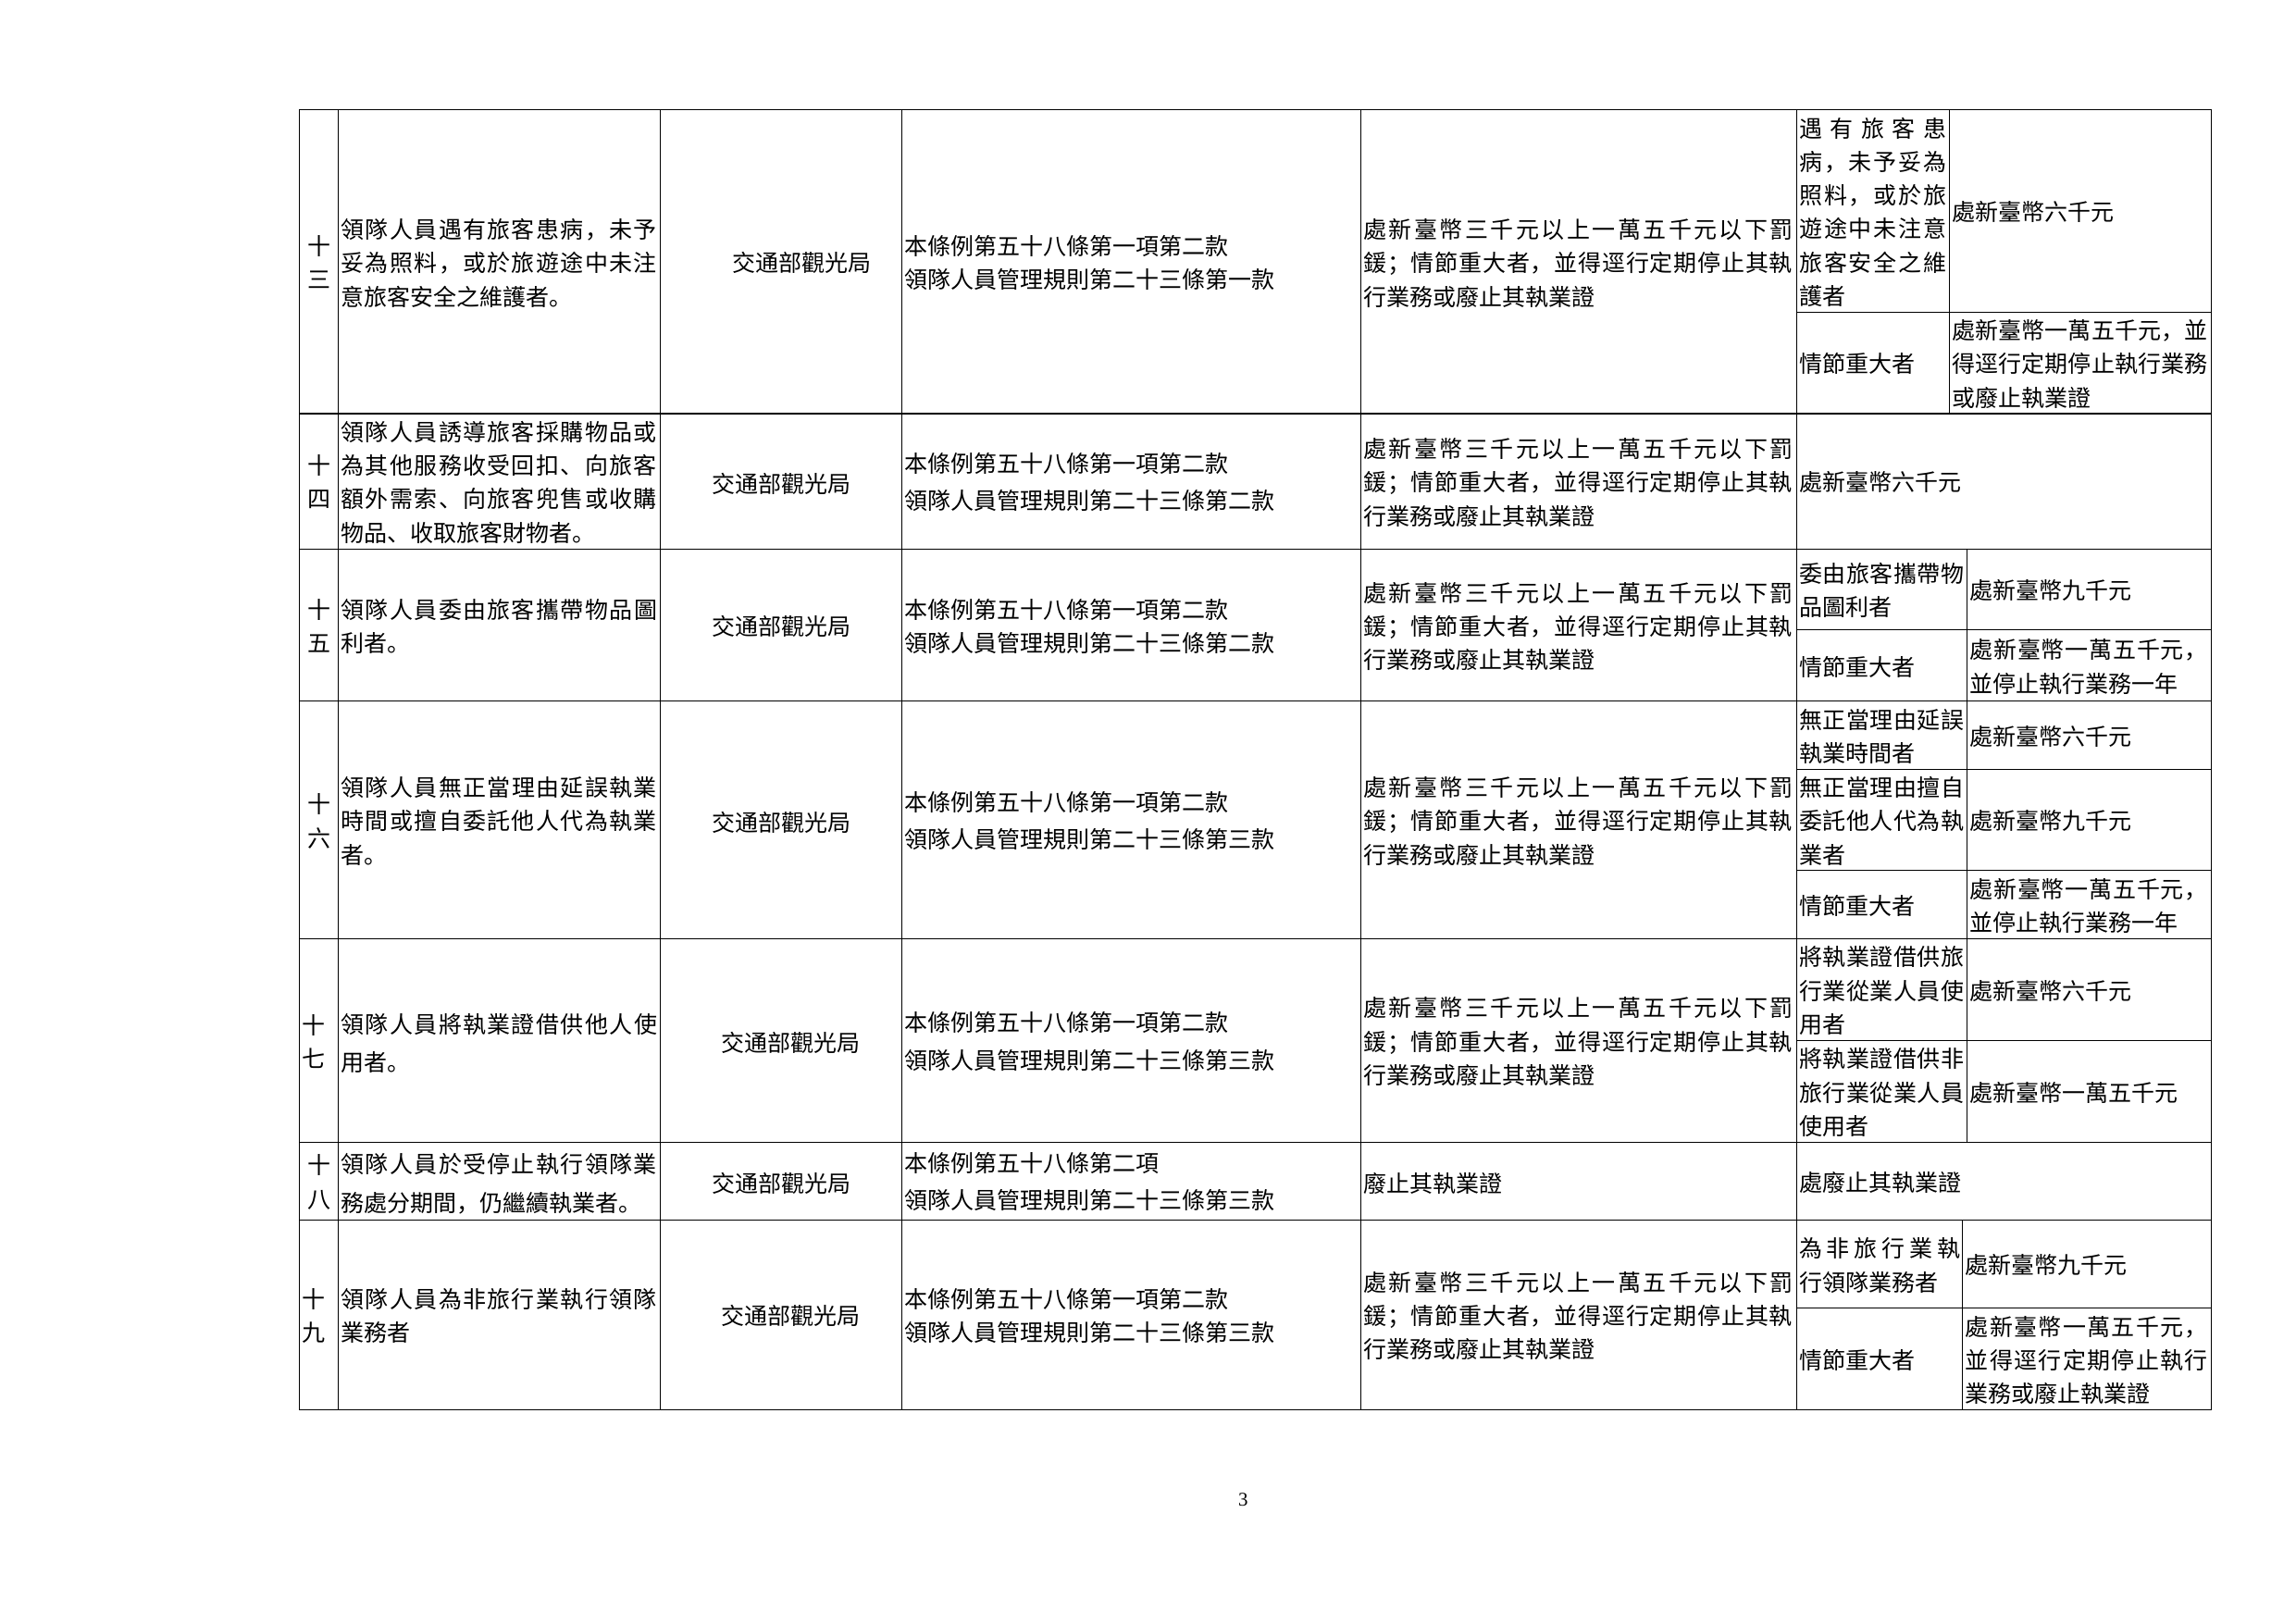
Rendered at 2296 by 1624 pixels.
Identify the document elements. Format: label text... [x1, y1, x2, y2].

table_cell 將執業證借供旅行業從業人員使用者 [1797, 939, 1967, 1040]
table_cell 處新臺幣三千元以上一萬五千元以下罰鍰；情節重大者，並得逕行定期停止其執行業務或廢止其執業證 [1361, 550, 1796, 700]
table_cell 領隊人員誘導旅客採購物品或為其他服務收受回扣、向旅客額外需索、向旅客兜售或收購物品、收取旅客財物者。 [339, 415, 660, 548]
table_cell 處新臺幣三千元以上一萬五千元以下罰鍰；情節重大者，並得逕行定期停止其執行業務或廢止其執業證 [1361, 415, 1796, 548]
table_cell 處新臺幣九千元 [1967, 770, 2211, 870]
table_cell 處新臺幣六千元 [1797, 415, 2211, 548]
table_cell 處廢止其執業證 [1797, 1143, 2211, 1220]
table_cell 本條例第五十八條第一項第二款 領隊人員管理規則第二十三條第一款 [902, 110, 1360, 413]
table_cell 處新臺幣三千元以上一萬五千元以下罰鍰；情節重大者，並得逕行定期停止其執行業務或廢止其執業證 [1361, 701, 1796, 938]
table_cell 無正當理由擅自委託他人代為執業者 [1797, 770, 1967, 870]
table_cell 交通部觀光局 [661, 1221, 901, 1409]
table_cell 遇有旅客患病，未予妥為照料，或於旅遊途中未注意旅客安全之維護者 [1797, 110, 1949, 312]
table_cell 交通部觀光局 [661, 415, 901, 548]
table_cell 處新臺幣六千元 [1950, 110, 2211, 312]
table_cell 本條例第五十八條第二項 領隊人員管理規則第二十三條第三款 [902, 1143, 1360, 1220]
table_cell 領隊人員委由旅客攜帶物品圖利者。 [339, 550, 660, 700]
table_cell 處新臺幣一萬五千元 [1967, 1041, 2211, 1141]
table_cell 處新臺幣九千元 [1967, 550, 2211, 629]
table_cell 無正當理由延誤執業時間者 [1797, 701, 1967, 769]
table_cell 交通部觀光局 [661, 1143, 901, 1220]
table_cell 處新臺幣一萬五千元，並停止執行業務一年 [1967, 630, 2211, 700]
table_cell 領隊人員遇有旅客患病，未予妥為照料，或於旅遊途中未注意旅客安全之維護者。 [339, 110, 660, 413]
table_cell 本條例第五十八條第一項第二款 領隊人員管理規則第二十三條第三款 [902, 939, 1360, 1141]
table_cell 處新臺幣三千元以上一萬五千元以下罰鍰；情節重大者，並得逕行定期停止其執行業務或廢止其執業證 [1361, 110, 1796, 413]
table_cell 情節重大者 [1797, 630, 1967, 700]
table_cell 交通部觀光局 [661, 701, 901, 938]
table_cell 處新臺幣一萬五千元，並得逕行定期停止執行業務或廢止執業證 [1963, 1308, 2211, 1409]
table_cell 十四 [300, 415, 338, 548]
table_cell 十八 [300, 1143, 338, 1220]
table_cell 處新臺幣六千元 [1967, 939, 2211, 1040]
table_cell 將執業證借供非旅行業從業人員使用者 [1797, 1041, 1967, 1141]
table_cell 為非旅行業執行領隊業務者 [1797, 1221, 1962, 1308]
table_cell 廢止其執業證 [1361, 1143, 1796, 1220]
table_cell 處新臺幣三千元以上一萬五千元以下罰鍰；情節重大者，並得逕行定期停止其執行業務或廢止其執業證 [1361, 1221, 1796, 1409]
table_cell 十九 [300, 1221, 338, 1409]
table_cell 情節重大者 [1797, 1308, 1962, 1409]
table_cell 委由旅客攜帶物品圖利者 [1797, 550, 1967, 629]
table_cell 十六 [300, 701, 338, 938]
table_cell 情節重大者 [1797, 313, 1949, 413]
table_cell 本條例第五十八條第一項第二款 領隊人員管理規則第二十三條第三款 [902, 1221, 1360, 1409]
table_cell 十三 [300, 110, 338, 413]
table_cell 十七 [300, 939, 338, 1141]
table_cell 情節重大者 [1797, 871, 1967, 938]
table_cell 本條例第五十八條第一項第二款 領隊人員管理規則第二十三條第二款 [902, 415, 1360, 548]
table_cell 處新臺幣九千元 [1963, 1221, 2211, 1308]
table_cell 處新臺幣一萬五千元，並得逕行定期停止執行業務或廢止執業證 [1950, 313, 2211, 413]
table_cell 處新臺幣一萬五千元，並停止執行業務一年 [1967, 871, 2211, 938]
table_cell 領隊人員為非旅行業執行領隊業務者 [339, 1221, 660, 1409]
table_cell 交通部觀光局 [661, 939, 901, 1141]
table_cell 領隊人員將執業證借供他人使用者。 [339, 939, 660, 1141]
table_cell 本條例第五十八條第一項第二款 領隊人員管理規則第二十三條第三款 [902, 701, 1360, 938]
table_cell 處新臺幣三千元以上一萬五千元以下罰鍰；情節重大者，並得逕行定期停止其執行業務或廢止其執業證 [1361, 939, 1796, 1141]
table_cell 處新臺幣六千元 [1967, 701, 2211, 769]
table_cell 交通部觀光局 [661, 550, 901, 700]
table_cell 十五 [300, 550, 338, 700]
table_cell 領隊人員於受停止執行領隊業務處分期間，仍繼續執業者。 [339, 1143, 660, 1220]
table_cell 本條例第五十八條第一項第二款 領隊人員管理規則第二十三條第二款 [902, 550, 1360, 700]
table_cell 交通部觀光局 [661, 110, 901, 413]
table_cell 領隊人員無正當理由延誤執業時間或擅自委託他人代為執業者。 [339, 701, 660, 938]
